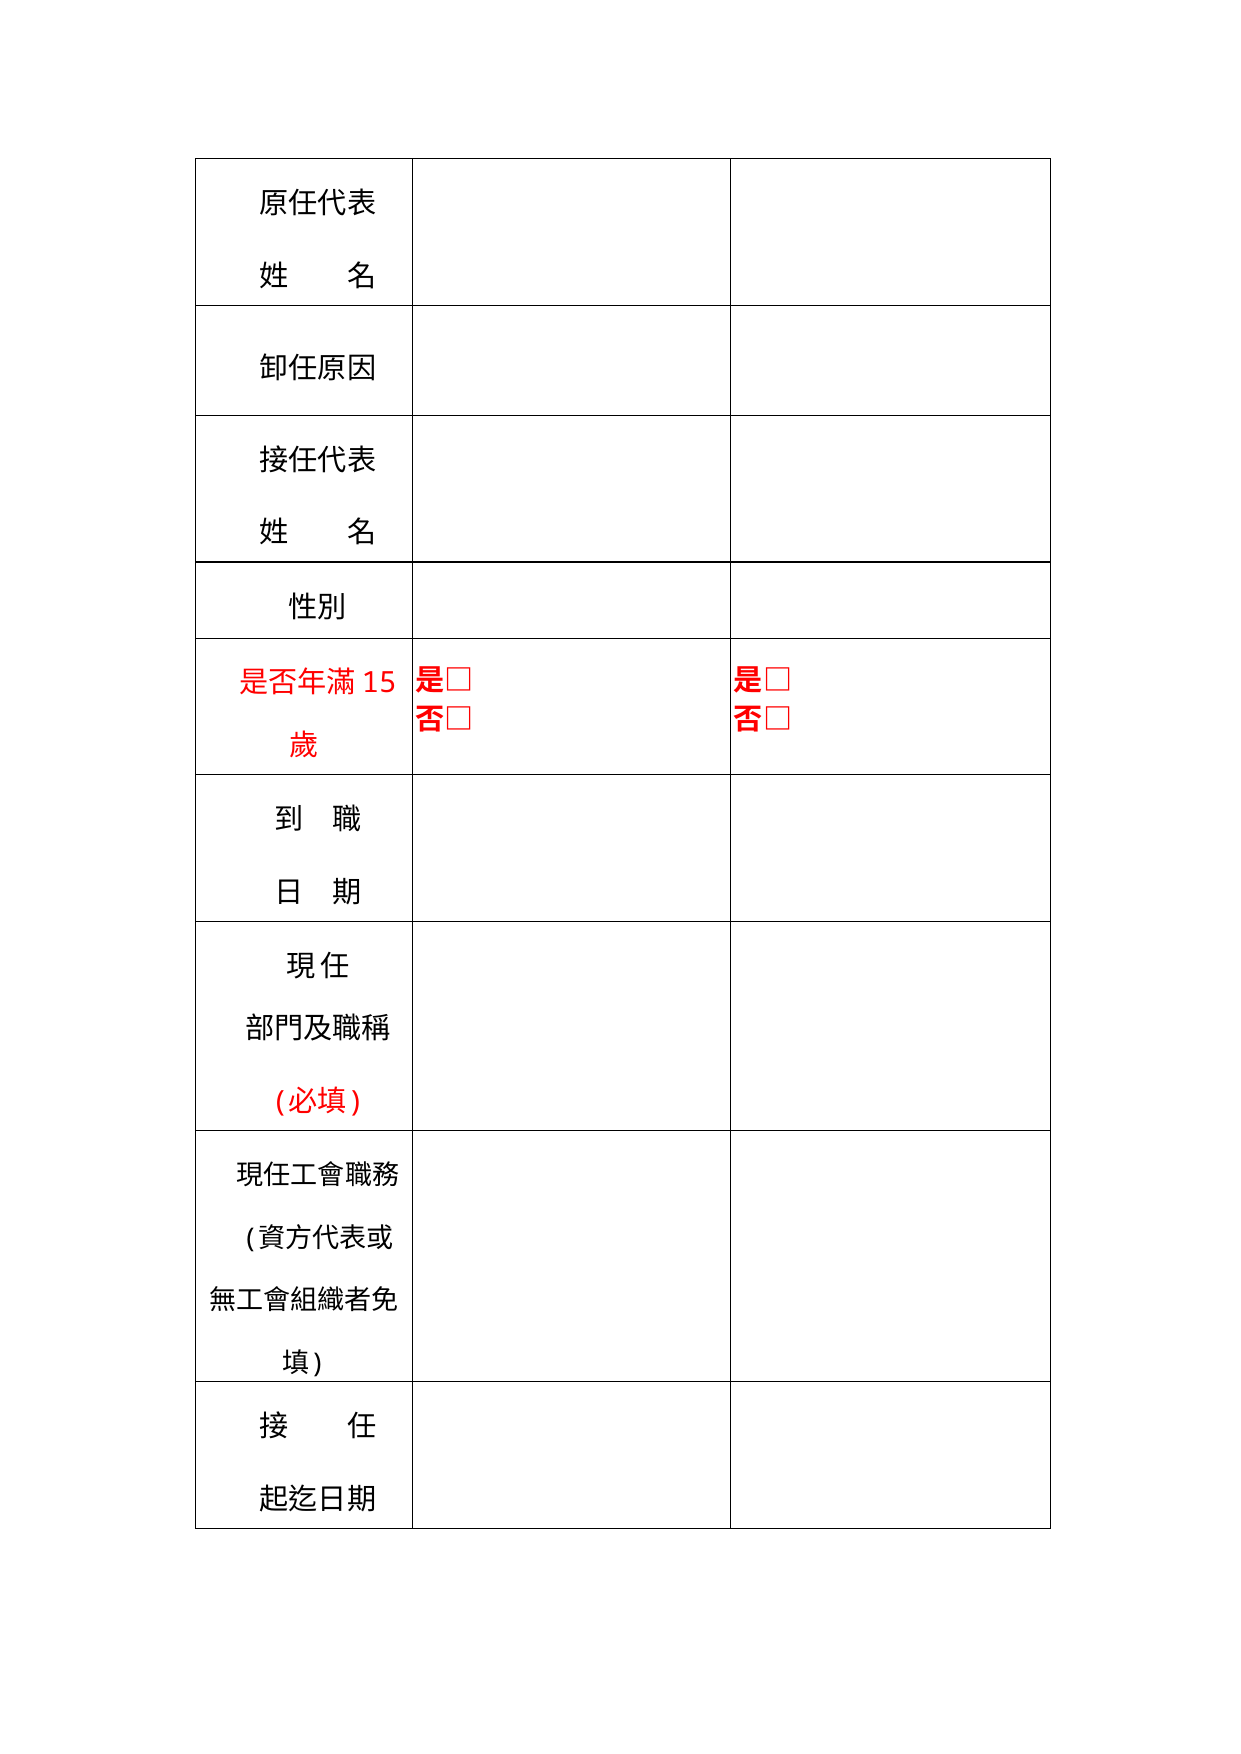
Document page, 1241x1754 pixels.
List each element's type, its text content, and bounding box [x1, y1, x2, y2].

table_cell [413, 922, 730, 1130]
table_cell 到 職 日 期 [196, 775, 412, 921]
table_cell 現任 部門及職稱 (必填) [196, 922, 412, 1130]
table_cell [413, 306, 730, 414]
table_cell [413, 563, 730, 637]
table_cell [731, 1382, 1050, 1528]
table_cell 是否年滿15歲 [196, 639, 412, 774]
table_cell 接任代表 姓 名 [196, 416, 412, 561]
table_cell 現任工會職務 (資方代表或無工會組織者免填) [196, 1131, 412, 1381]
table_cell 卸任原因 [196, 306, 412, 414]
table_cell 接 任 起迄日期 [196, 1382, 412, 1528]
table_header [413, 159, 730, 305]
table_cell [731, 563, 1050, 637]
table_header [731, 159, 1050, 305]
table_header 原任代表 姓 名 [196, 159, 412, 305]
table_cell 是□ 否□ [413, 639, 730, 774]
table_cell 是□ 否□ [731, 639, 1050, 774]
table_cell [413, 775, 730, 921]
table_cell [731, 775, 1050, 921]
table_cell [731, 922, 1050, 1130]
table_cell [413, 1131, 730, 1381]
table_cell [413, 1382, 730, 1528]
table_cell [731, 1131, 1050, 1381]
table_cell [413, 416, 730, 561]
table_cell 性別 [196, 563, 412, 637]
table_cell [731, 416, 1050, 561]
table_cell [731, 306, 1050, 414]
